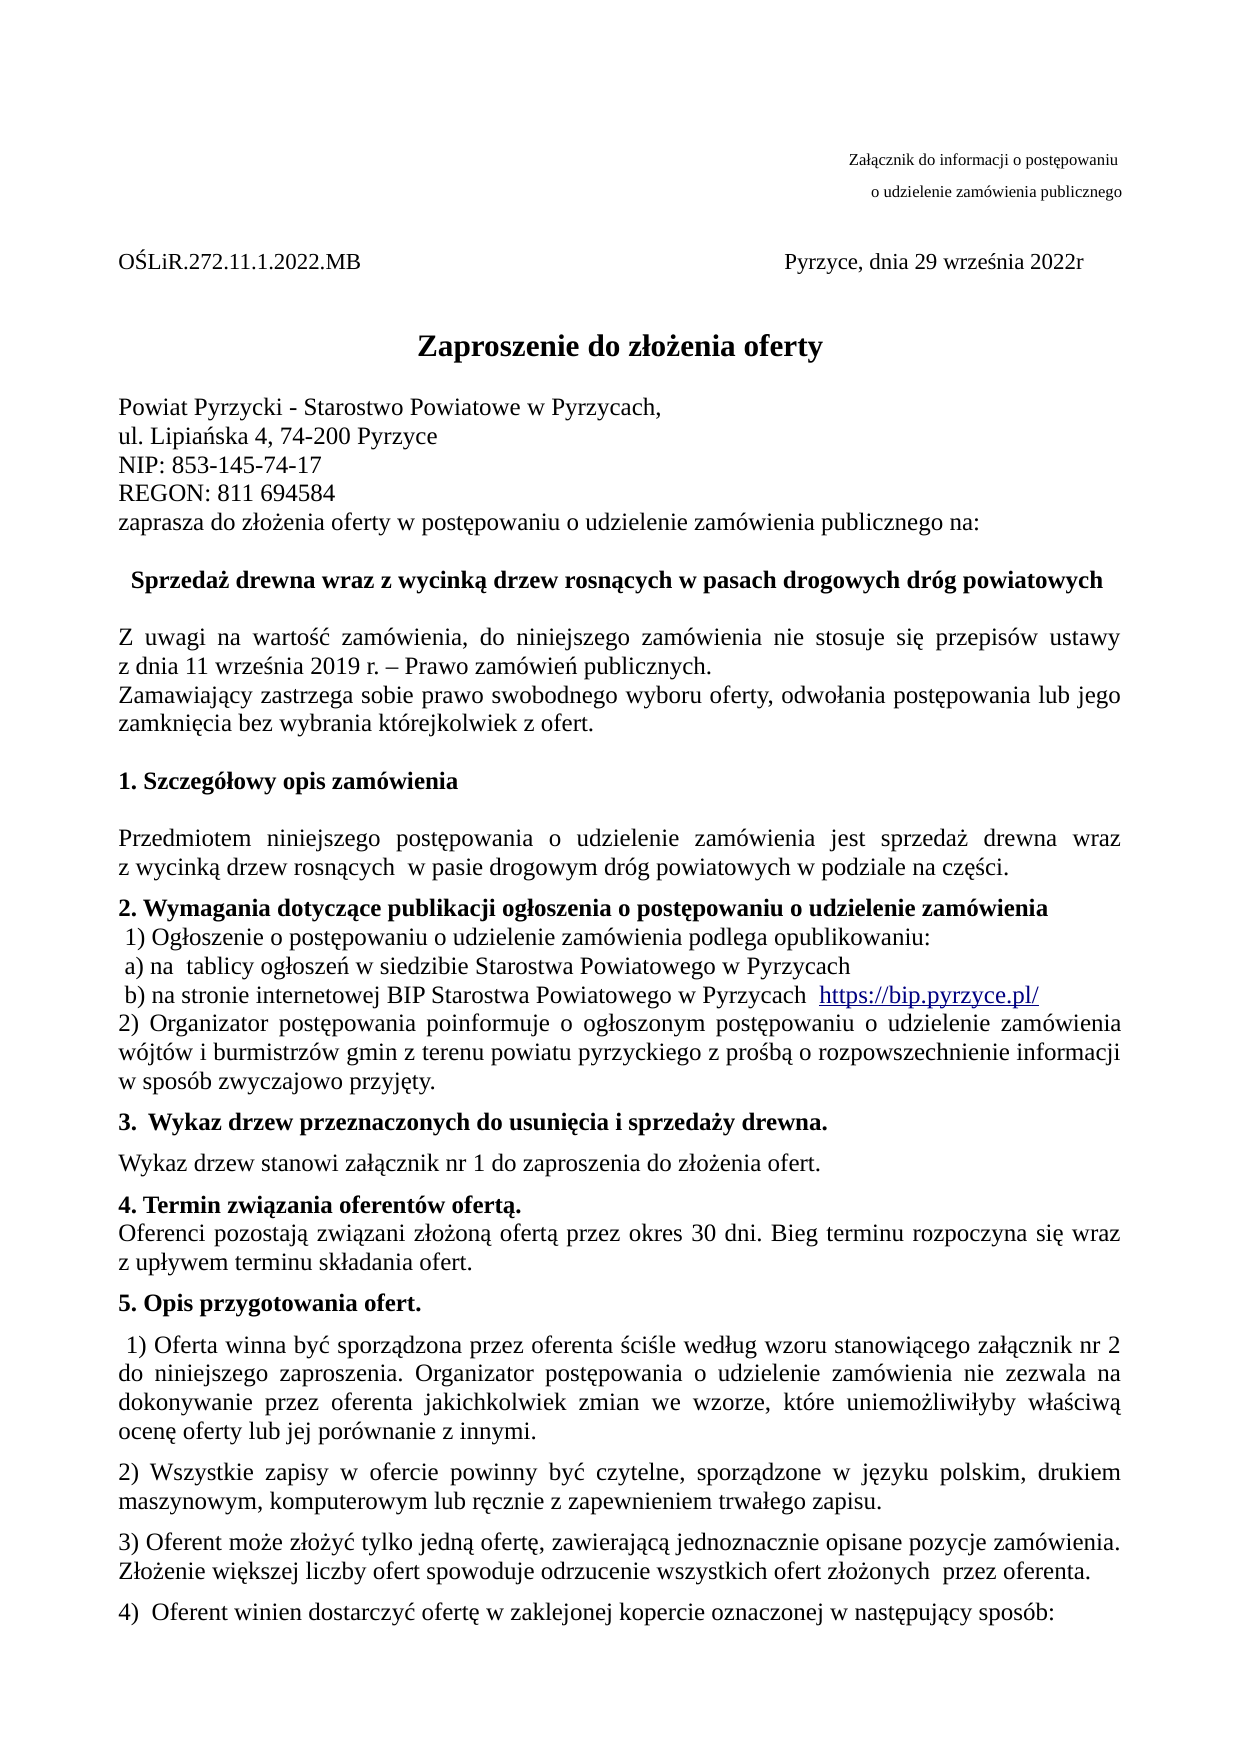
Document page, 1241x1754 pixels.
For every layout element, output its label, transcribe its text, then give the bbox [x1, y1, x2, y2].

text 3. Wykaz drzew przeznaczonych do usunięcia i sprzedaży drewna. [118, 1107, 1122, 1136]
text Oferenci pozostają związani złożoną ofertą przez okres 30 dni. Bieg terminu rozpoczyna się wraz z upływem terminu składania ofert. [118, 1218, 1122, 1276]
text Powiat Pyrzycki - Starostwo Powiatowe w Pyrzycach, [118, 392, 1122, 421]
text 2. Wymagania dotyczące publikacji ogłoszenia o postępowaniu o udzielenie zamówienia [118, 893, 1122, 922]
text 1) Oferta winna być sporządzona przez oferenta ściśle według wzoru stanowiącego załącznik nr 2 do niniejszego zaproszenia. Organizator postępowania o udzielenie zamówienia nie zezwala na dokonywanie przez oferenta jakichkolwiek zmian we wzorze, które uniemożliwiłyby właściwą ocenę oferty lub jej porównanie z innymi. [118, 1330, 1122, 1445]
text OŚLiR.272.11.1.2022.MB Pyrzyce, dnia 29 września 2022r [118, 248, 1122, 275]
text 1. Szczegółowy opis zamówienia [118, 766, 1122, 795]
text zaprasza do złożenia oferty w postępowaniu o udzielenie zamówienia publicznego na: [118, 507, 1122, 536]
text b) na stronie internetowej BIP Starostwa Powiatowego w Pyrzycach https://bip.pyrzyce.pl/ [118, 980, 1122, 1008]
text Wykaz drzew stanowi załącznik nr 1 do zaproszenia do złożenia ofert. [118, 1148, 1122, 1177]
text Przedmiotem niniejszego postępowania o udzielenie zamówienia jest sprzedaż drewna wraz z wycinką drzew rosnących w pasie drogowym dróg powiatowych w podziale na części. [118, 823, 1122, 881]
text 3) Oferent może złożyć tylko jedną ofertę, zawierającą jednoznacznie opisane pozycje zamówienia. Złożenie większej liczby ofert spowoduje odrzucenie wszystkich ofert złożonych przez oferenta. [118, 1527, 1122, 1585]
text a) na tablicy ogłoszeń w siedzibie Starostwa Powiatowego w Pyrzycach [118, 951, 1122, 980]
text 2) Wszystkie zapisy w ofercie powinny być czytelne, sporządzone w języku polskim, drukiem maszynowym, komputerowym lub ręcznie z zapewnieniem trwałego zapisu. [118, 1457, 1122, 1515]
text 1) Ogłoszenie o postępowaniu o udzielenie zamówienia podlega opublikowaniu: [118, 922, 1122, 951]
text Zaproszenie do złożenia oferty [118, 328, 1122, 363]
text 4) Oferent winien dostarczyć ofertę w zaklejonej kopercie oznaczonej w następujący sposób: [118, 1597, 1122, 1626]
text REGON: 811 694584 [118, 478, 1122, 507]
text Zamawiający zastrzega sobie prawo swobodnego wyboru oferty, odwołania postępowania lub jego zamknięcia bez wybrania którejkolwiek z ofert. [118, 680, 1122, 737]
text Z uwagi na wartość zamówienia, do niniejszego zamówienia nie stosuje się przepisów ustawy z dnia 11 września 2019 r. – Prawo zamówień publicznych. [118, 622, 1122, 680]
text ul. Lipiańska 4, 74-200 Pyrzyce [118, 421, 1122, 450]
text Załącznik do informacji o postępowaniu [115, 150, 1122, 169]
text Sprzedaż drewna wraz z wycinką drzew rosnących w pasach drogowych dróg powiatowych [118, 565, 1122, 593]
text 4. Termin związania oferentów ofertą. [118, 1190, 1122, 1218]
text NIP: 853-145-74-17 [118, 450, 1122, 478]
text o udzielenie zamówienia publicznego [118, 181, 1122, 201]
text 2) Organizator postępowania poinformuje o ogłoszonym postępowaniu o udzielenie zamówienia wójtów i burmistrzów gmin z terenu powiatu pyrzyckiego z prośbą o rozpowszechnienie informacji w sposób zwyczajowo przyjęty. [118, 1008, 1122, 1095]
text 5. Opis przygotowania ofert. [118, 1288, 1122, 1317]
